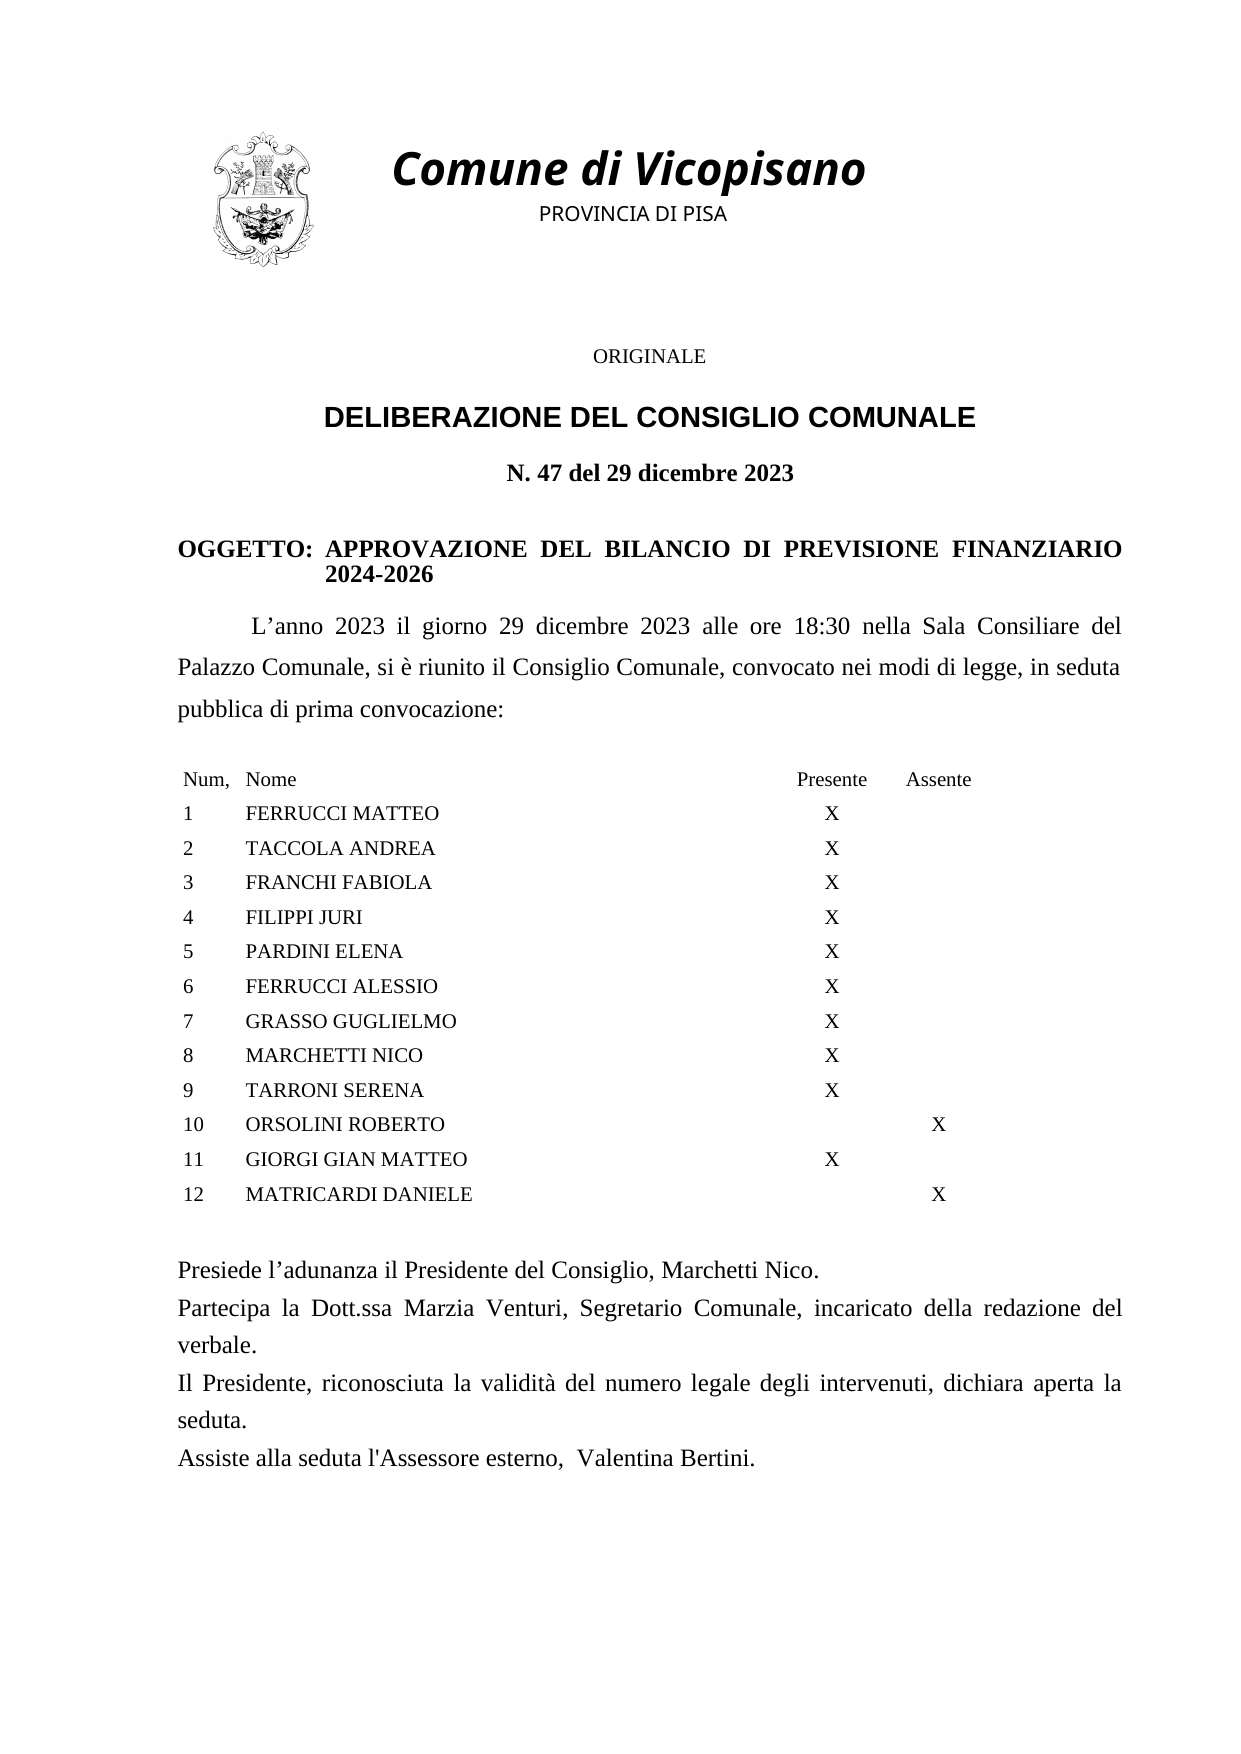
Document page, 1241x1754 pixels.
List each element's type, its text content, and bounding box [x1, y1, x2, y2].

table_cell X [778, 865, 886, 900]
table_cell TACCOLA ANDREA [240, 831, 778, 865]
table_cell X [778, 1038, 886, 1073]
text OGGETTO: APPROVAZIONE DEL BILANCIO DI PREVISIONE FINANZIARIO 2024-2026 [177, 537, 1123, 587]
table_cell [886, 796, 991, 831]
table_cell TARRONI SERENA [240, 1073, 778, 1107]
table_cell FERRUCCI MATTEO [240, 796, 778, 831]
table_cell 5 [177, 935, 240, 969]
table_cell 3 [177, 865, 240, 900]
table_cell [886, 831, 991, 865]
table_cell 9 [177, 1073, 240, 1107]
text Partecipa la Dott.ssa Marzia Venturi, Segretario Comunale, incaricato della redazione del verbale. [177, 1286, 1123, 1361]
table_cell X [778, 1004, 886, 1038]
table_header Assente [886, 762, 991, 796]
text  [177, 299, 1122, 322]
table_cell X [778, 1142, 886, 1177]
table_cell 11 [177, 1142, 240, 1177]
subtitle N. 47 del 29 dicembre 2023 [177, 461, 1123, 486]
text DELIBERAZIONE DEL CONSIGLIO COMUNALE [177, 401, 1123, 433]
table_cell [886, 900, 991, 934]
text ORIGINALE [177, 345, 1122, 368]
text L’anno 2023 il giorno 29 dicembre 2023 alle ore 18:30 nella Sala Consiliare del Palazzo Comunale, si è riunito il Consiglio Comunale, convocato nei modi di legge, in seduta pubblica di prima convocazione: [177, 612, 1122, 723]
table_cell X [778, 831, 886, 865]
table_cell [886, 1004, 991, 1038]
table_cell 1 [177, 796, 240, 831]
table_cell GRASSO GUGLIELMO [240, 1004, 778, 1038]
subtitle Comune di Vicopisano [391, 137, 1123, 199]
table_cell 10 [177, 1108, 240, 1142]
table_cell [886, 1038, 991, 1073]
table_cell MARCHETTI NICO [240, 1038, 778, 1073]
table_cell [886, 1073, 991, 1107]
table_cell 7 [177, 1004, 240, 1038]
table_cell X [778, 969, 886, 1004]
table_cell GIORGI GIAN MATTEO [240, 1142, 778, 1177]
table_header Nome [240, 762, 778, 796]
table_cell 12 [177, 1177, 240, 1211]
table_cell X [778, 900, 886, 934]
table_cell X [886, 1108, 991, 1142]
table_cell ORSOLINI ROBERTO [240, 1108, 778, 1142]
table_cell PARDINI ELENA [240, 935, 778, 969]
subtitle PROVINCIA DI PISA [465, 199, 1123, 228]
table_cell [778, 1177, 886, 1211]
table_cell [778, 1108, 886, 1142]
table_cell X [886, 1177, 991, 1211]
table_header Presente [778, 762, 886, 796]
table_cell FERRUCCI ALESSIO [240, 969, 778, 1004]
table_cell 4 [177, 900, 240, 934]
table_header Num, [177, 762, 240, 796]
table_cell MATRICARDI DANIELE [240, 1177, 778, 1211]
table_cell X [778, 935, 886, 969]
table_cell 2 [177, 831, 240, 865]
table_cell [886, 935, 991, 969]
table_cell FILIPPI JURI [240, 900, 778, 934]
table_cell FRANCHI FABIOLA [240, 865, 778, 900]
table_cell X [778, 1073, 886, 1107]
table_cell [886, 1142, 991, 1177]
text Assiste alla seduta l'Assessore esterno, Valentina Bertini. [177, 1436, 1123, 1474]
table_cell [886, 969, 991, 1004]
text Presiede l’adunanza il Presidente del Consiglio, Marchetti Nico. [177, 1249, 1123, 1286]
text Il Presidente, riconosciuta la validità del numero legale degli intervenuti, dichiara aperta la seduta. [177, 1361, 1123, 1436]
table_cell 8 [177, 1038, 240, 1073]
table_cell 6 [177, 969, 240, 1004]
table_cell X [778, 796, 886, 831]
table_cell [886, 865, 991, 900]
picture [210, 130, 319, 274]
